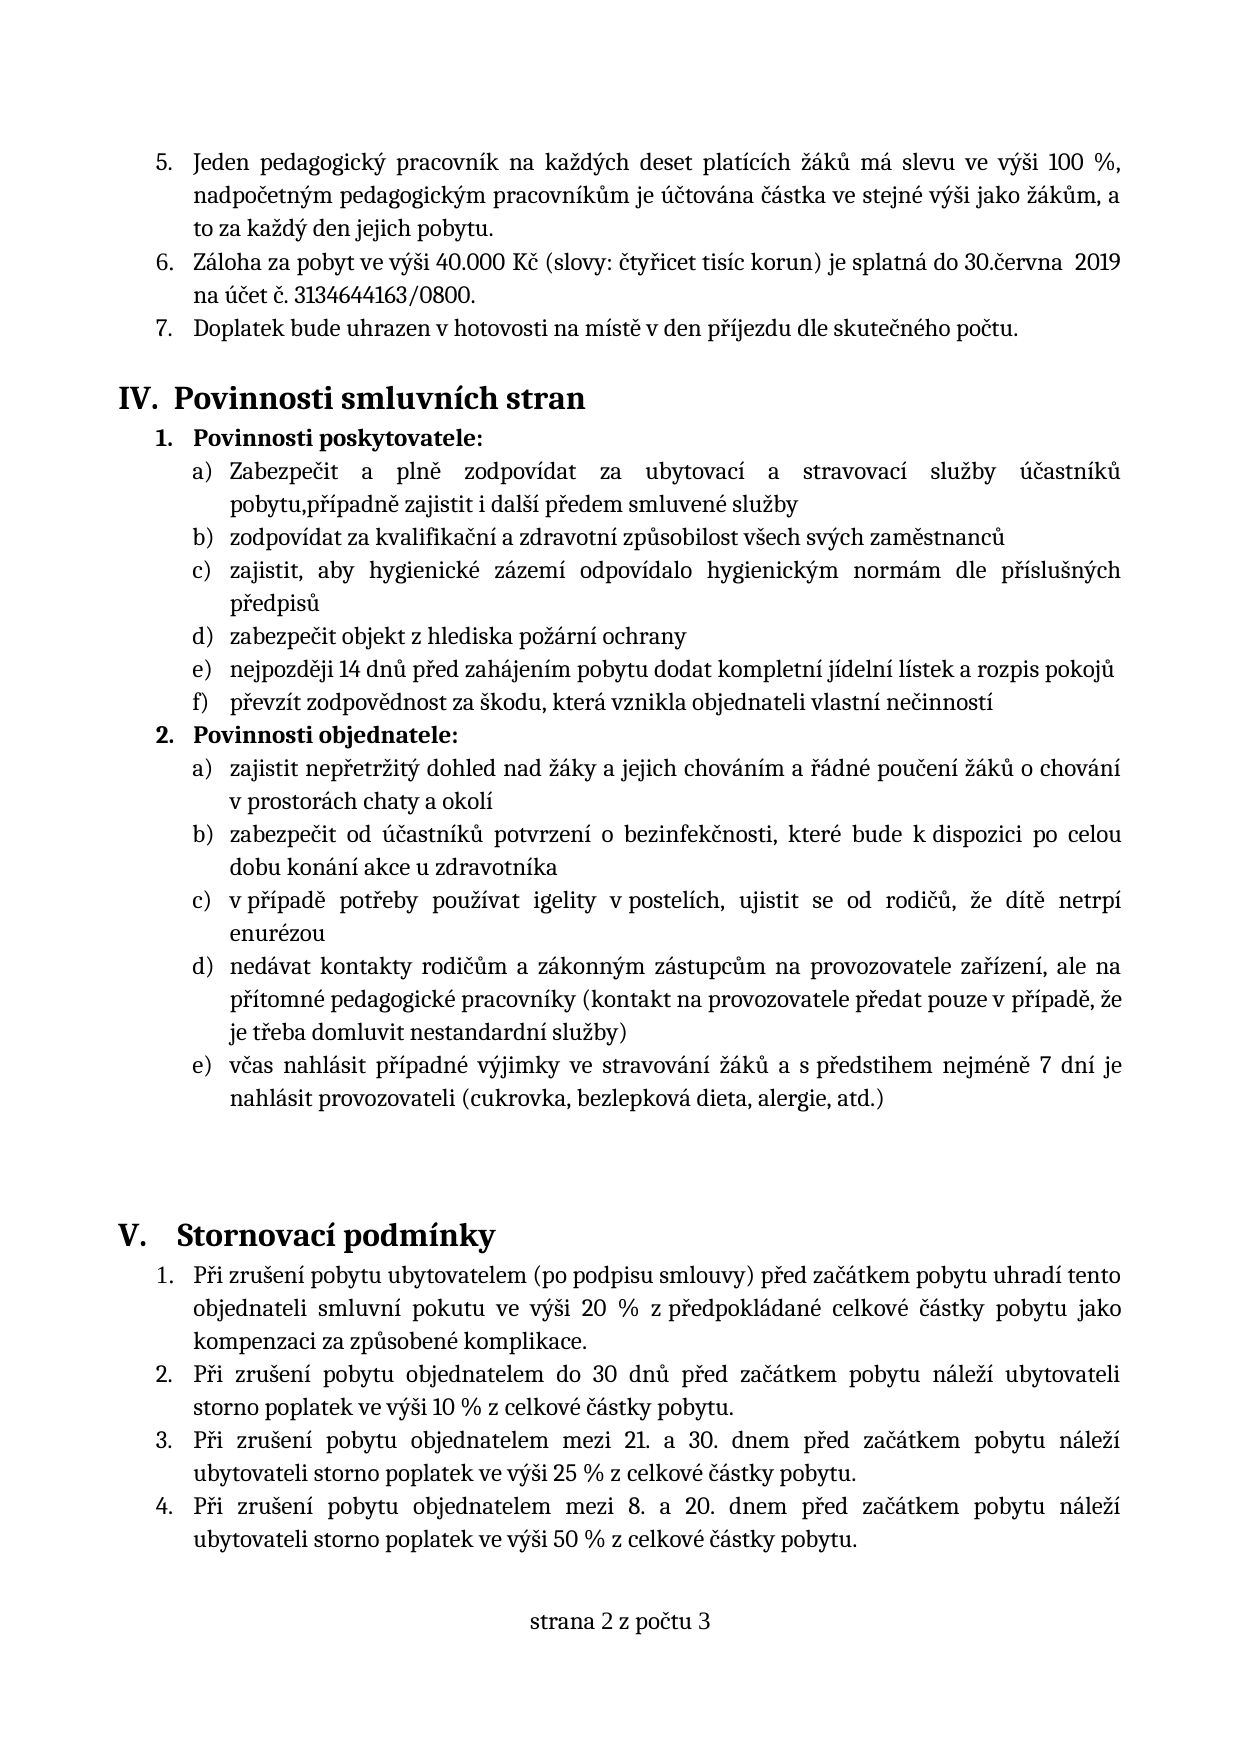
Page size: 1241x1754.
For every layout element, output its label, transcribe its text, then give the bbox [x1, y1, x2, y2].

list zajistit nepřetržitý dohled nad žáky a jejich chováním a řádné poučení žáků o chování v prostorách chaty a okolí [192, 754, 1122, 816]
list Jeden pedagogický pracovník na každých deset platících žáků má slevu ve výši 100 %, nadpočetným pedagogickým pracovníkům je účtována částka ve stejné výši jako žákům, a to za každý den jejich pobytu. [156, 148, 1122, 242]
list zabezpečit od účastníků potvrzení o bezinfekčnosti, které bude k dispozici po celou dobu konání akce u zdravotníka [192, 820, 1122, 882]
list Povinnosti poskytovatele: [156, 424, 1122, 452]
list v případě potřeby používat igelity v postelích, ujistit se od rodičů, že dítě netrpí enurézou [192, 886, 1122, 948]
list Stornovací podmínky [118, 1216, 1122, 1254]
list Při zrušení pobytu objednatelem mezi 21. a 30. dnem před začátkem pobytu náleží ubytovateli storno poplatek ve výši 25 % z celkové částky pobytu. [156, 1426, 1122, 1488]
list převzít zodpovědnost za škodu, která vznikla objednateli vlastní nečinností [192, 688, 1122, 717]
list Doplatek bude uhrazen v hotovosti na místě v den příjezdu dle skutečného počtu. [156, 313, 1122, 342]
list nedávat kontakty rodičům a zákonným zástupcům na provozovatele zařízení, ale na přítomné pedagogické pracovníky (kontakt na provozovatele předat pouze v případě, že je třeba domluvit nestandardní služby) [192, 952, 1122, 1047]
list Při zrušení pobytu objednatelem do 30 dnů před začátkem pobytu náleží ubytovateli storno poplatek ve výši 10 % z celkové částky pobytu. [156, 1360, 1122, 1422]
list Povinnosti smluvních stran [118, 379, 1122, 418]
list Při zrušení pobytu objednatelem mezi 8. a 20. dnem před začátkem pobytu náleží ubytovateli storno poplatek ve výši 50 % z celkové částky pobytu. [156, 1492, 1122, 1554]
list Povinnosti objednatele: [156, 721, 1122, 749]
list zajistit, aby hygienické zázemí odpovídalo hygienickým normám dle příslušných předpisů [192, 556, 1122, 617]
list Zabezpečit a plně zodpovídat za ubytovací a stravovací služby účastníků pobytu,případně zajistit i další předem smluvené služby [192, 457, 1122, 518]
list zabezpečit objekt z hlediska požární ochrany [192, 622, 1122, 651]
list včas nahlásit případné výjimky ve stravování žáků a s předstihem nejméně 7 dní je nahlásit provozovateli (cukrovka, bezlepková dieta, alergie, atd.) [192, 1051, 1122, 1113]
list zodpovídat za kvalifikační a zdravotní způsobilost všech svých zaměstnanců [192, 523, 1122, 551]
list nejpozději 14 dnů před zahájením pobytu dodat kompletní jídelní lístek a rozpis pokojů [192, 655, 1122, 683]
list Záloha za pobyt ve výši 40.000 Kč (slovy: čtyřicet tisíc korun) je splatná do 30.června 2019 na účet č. 3134644163/0800. [156, 247, 1122, 309]
list Při zrušení pobytu ubytovatelem (po podpisu smlouvy) před začátkem pobytu uhradí tento objednateli smluvní pokutu ve výši 20 % z předpokládané celkové částky pobytu jako kompenzaci za způsobené komplikace. [156, 1260, 1122, 1356]
